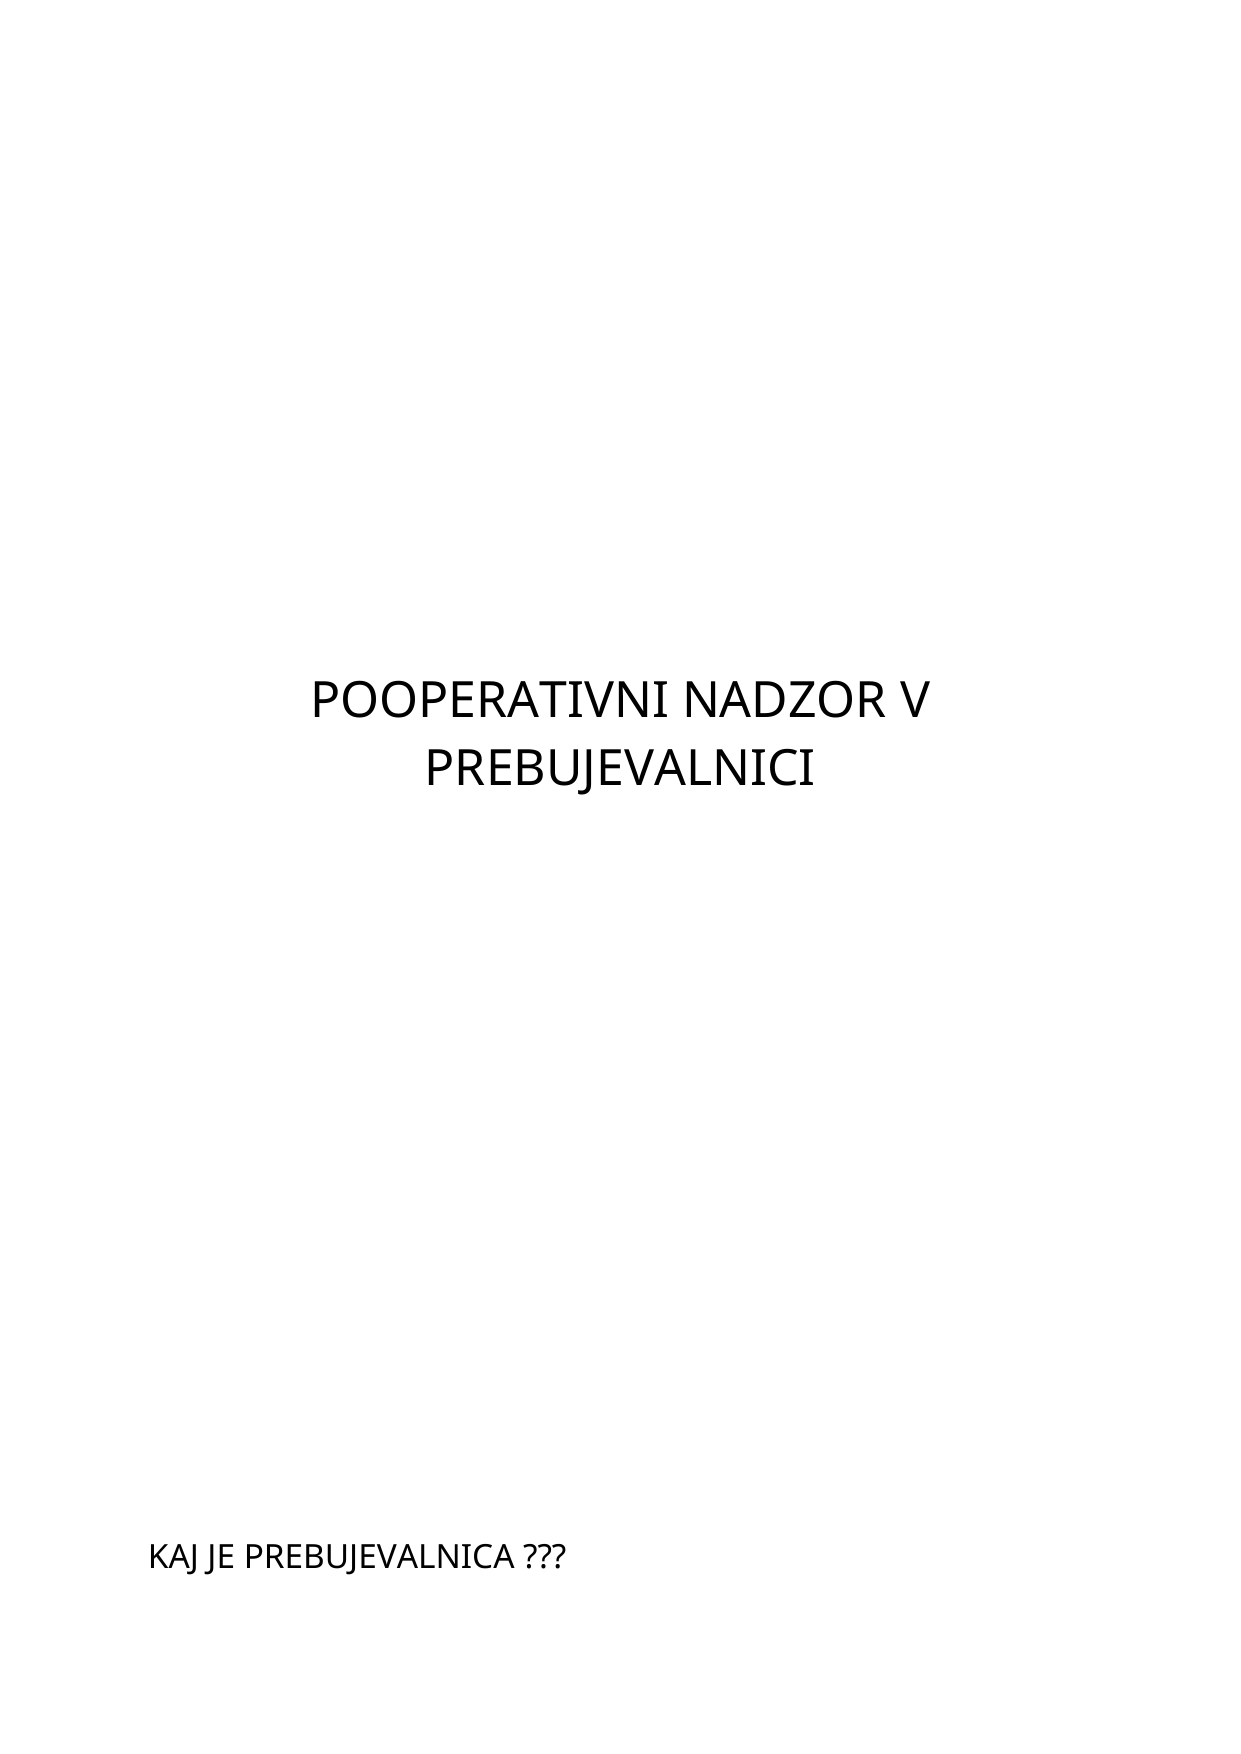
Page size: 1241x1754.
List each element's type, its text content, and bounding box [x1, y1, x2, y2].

text KAJ JE PREBUJEVALNICA ??? [148, 1533, 1093, 1578]
text POOPERATIVNI NADZOR V PREBUJEVALNICI [148, 664, 1093, 800]
